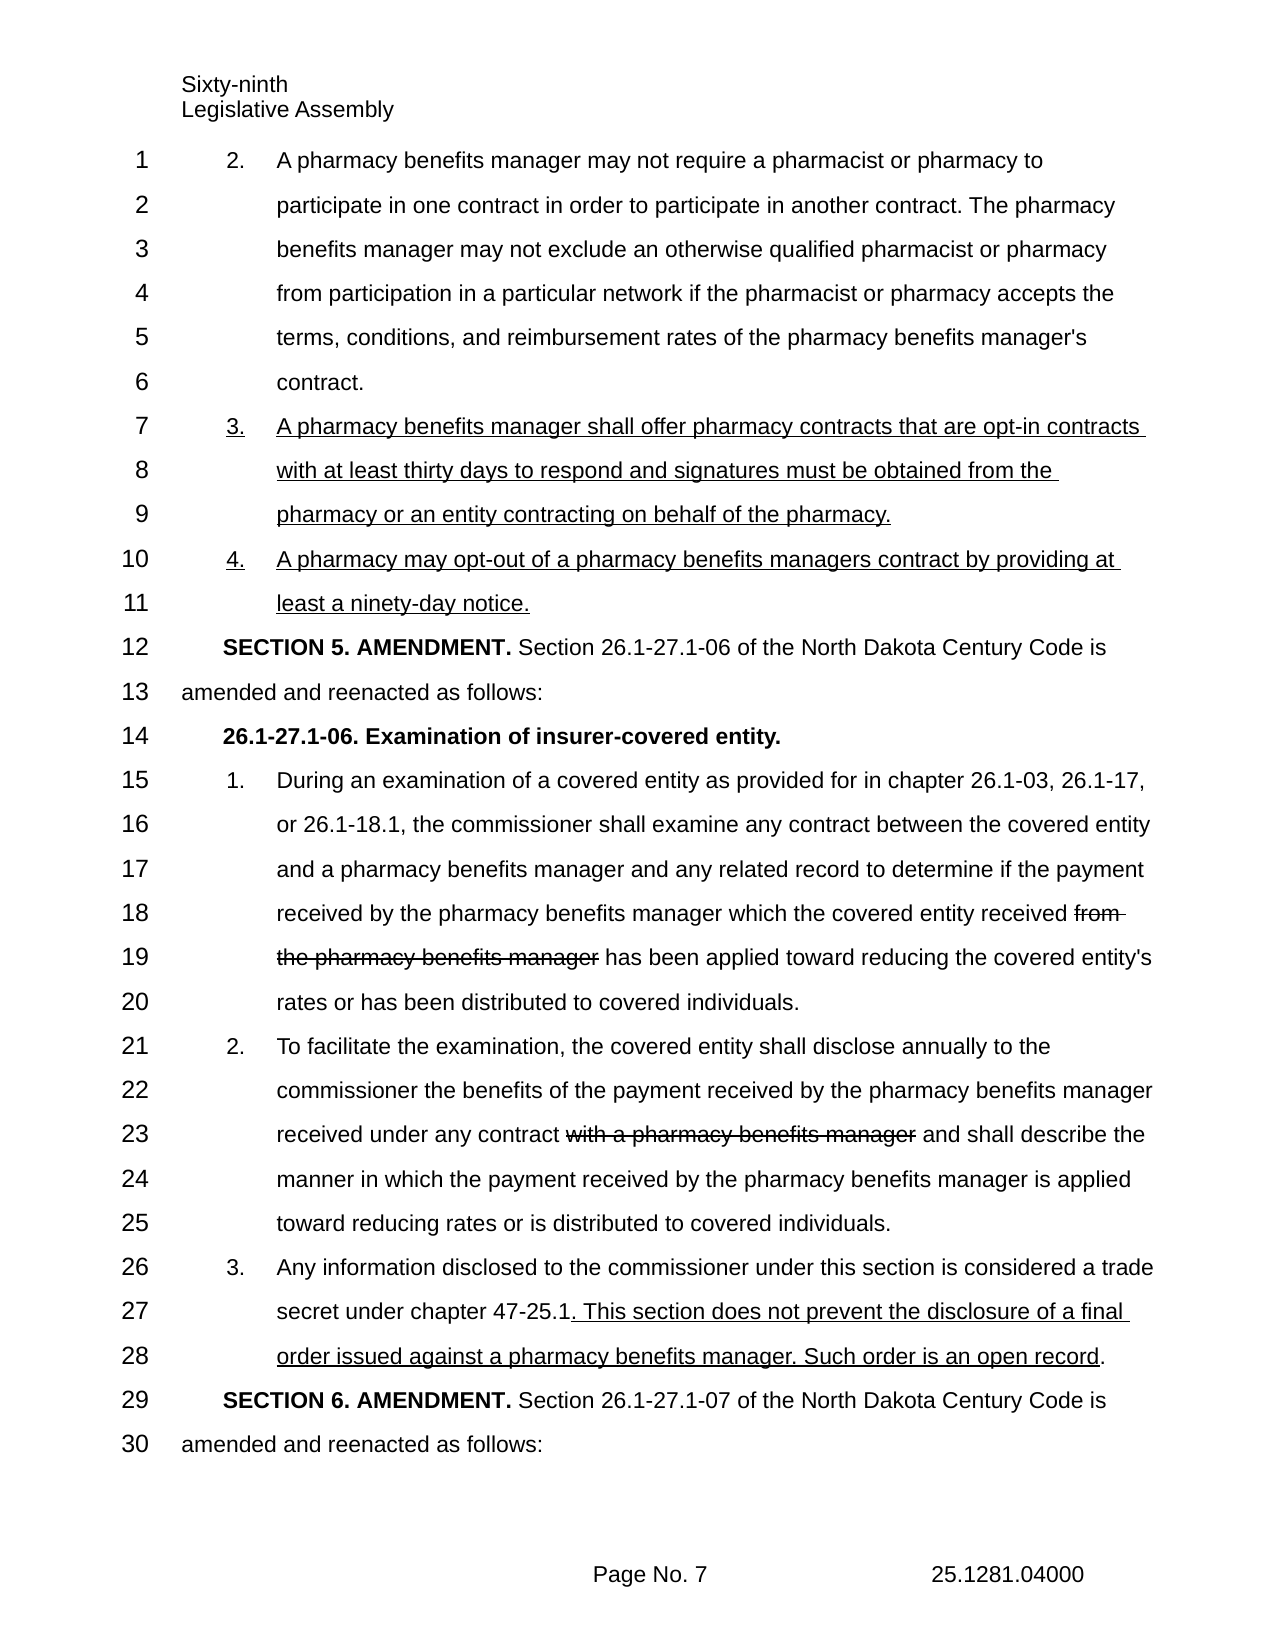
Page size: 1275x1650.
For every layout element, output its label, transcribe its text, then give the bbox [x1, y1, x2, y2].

text 4. A pharmacy may opt‑out of a pharmacy benefits managers contract by providing at least a ninety‑day notice. [181, 532, 1154, 620]
text 3. A pharmacy benefits manager shall offer pharmacy contracts that are opt‑in contracts with at least thirty days to respond and signatures must be obtained from the pharmacy or an entity contracting on behalf of the pharmacy. [181, 399, 1154, 532]
text SECTION 6. AMENDMENT. Section 26.1‑27.1‑07 of the North Dakota Century Code is amended and reenacted as follows: [181, 1373, 1154, 1461]
text 1. During an examination of a covered entity as provided for in chapter 26.1‑03, 26.1‑17, or 26.1‑18.1, the commissioner shall examine any contract between the covered entity and a pharmacy benefits manager and any related record to determine if the payment received by the pharmacy benefits manager which the covered entity received from the pharmacy benefits manager has been applied toward reducing the covered entity's rates or has been distributed to covered individuals. [181, 753, 1154, 1019]
text 3. Any information disclosed to the commissioner under this section is considered a trade secret under chapter 47‑25.1. This section does not prevent the disclosure of a final order issued against a pharmacy benefits manager. Such order is an open record. [181, 1240, 1154, 1373]
text 2. A pharmacy benefits manager may not require a pharmacist or pharmacy to participate in one contract in order to participate in another contract. The pharmacy benefits manager may not exclude an otherwise qualified pharmacist or pharmacy from participation in a particular network if the pharmacist or pharmacy accepts the terms, conditions, and reimbursement rates of the pharmacy benefits manager's contract. [181, 133, 1154, 399]
text 2. To facilitate the examination, the covered entity shall disclose annually to the commissioner the benefits of the payment received by the pharmacy benefits manager received under any contract with a pharmacy benefits manager and shall describe the manner in which the payment received by the pharmacy benefits manager is applied toward reducing rates or is distributed to covered individuals. [181, 1019, 1154, 1240]
subtitle 26.1‑27.1‑06. Examination of insurer‑covered entity. [181, 709, 1154, 753]
text SECTION 5. AMENDMENT. Section 26.1‑27.1‑06 of the North Dakota Century Code is amended and reenacted as follows: [181, 620, 1154, 709]
